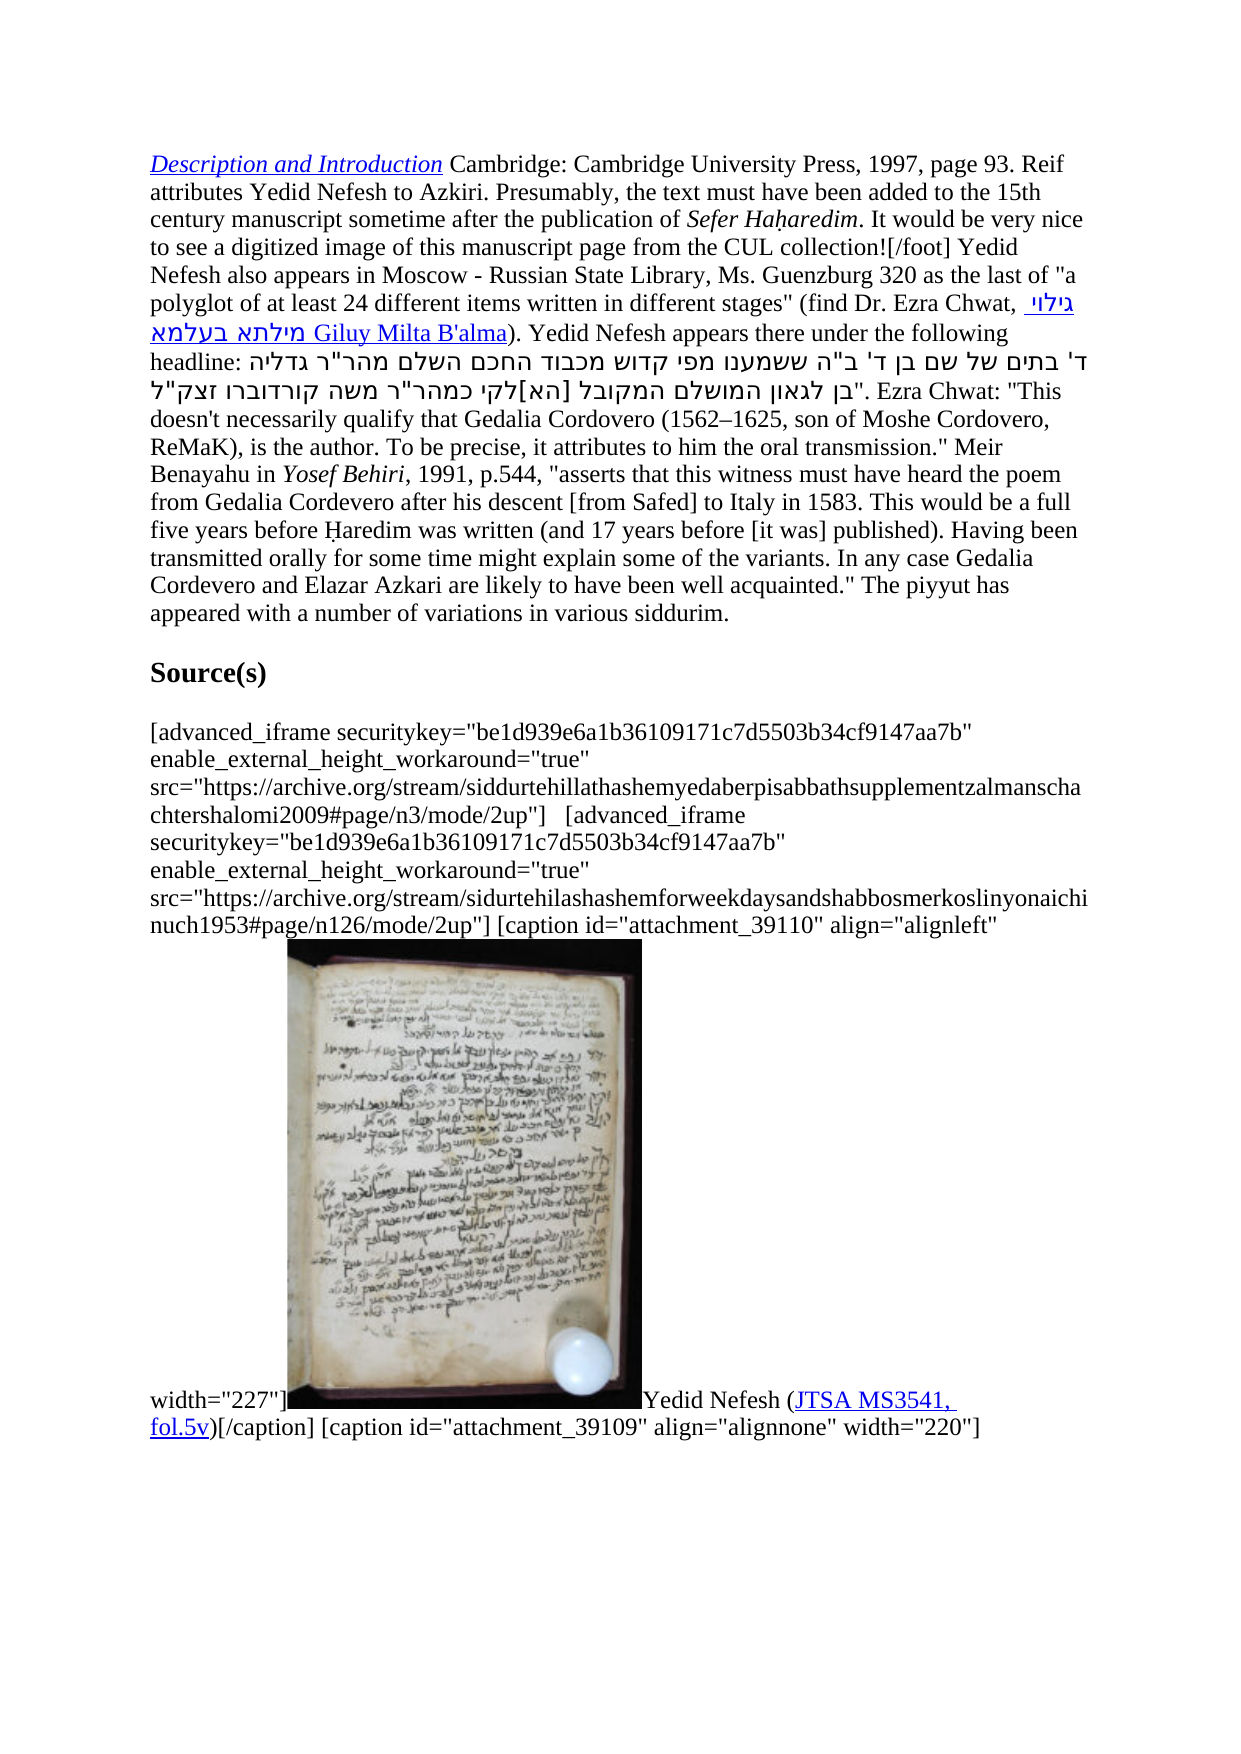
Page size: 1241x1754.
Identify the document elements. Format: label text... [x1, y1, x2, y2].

text [advanced_iframe securitykey="be1d939e6a1b36109171c7d5503b34cf9147aa7b" enable_external_height_workaround="true" src="https://archive.org/stream/siddurtehillathashemyedaberpisabbathsupplementzalmanschachtershalomi2009#page/n3/mode/2up"] [advanced_iframe securitykey="be1d939e6a1b36109171c7d5503b34cf9147aa7b" enable_external_height_workaround="true" src="https://archive.org/stream/sidurtehilashashemforweekdaysandshabbosmerkoslinyonaichinuch1953#page/n126/mode/2up"] [caption id="attachment_39110" align="alignleft" width="227"]Yedid Nefesh (JTSA MS3541, fol.5v)[/caption] [caption id="attachment_39109" align="alignnone" width="220"] [150, 718, 1090, 1441]
subtitle Source(s) [150, 656, 1090, 688]
picture [287, 939, 642, 1409]
text "Yedid Nefesh" is a piyyut first published in the Sefer Haḥaredim (1588) of Rabbi Elazar Moshe Azikri (1533-1600). The authorship of the piyyut is not completely certain. A version of the piyyut "with noteworthy text, spelling and pointing" may be found on folio 146 (verso) of Samuel b. David b. Solomon's Commentary On the Book of Numbers (ca. 1437 CE).[foot]Find Stefan C. Reif's The Hebrew Manuscripts at Cambridge University Libraries: A Description and Introduction Cambridge: Cambridge University Press, 1997, page 93. Reif attributes Yedid Nefesh to Azkiri. Presumably, the text must have been added to the 15th century manuscript sometime after the publication of Sefer Haḥaredim. It would be very nice to see a digitized image of this manuscript page from the CUL collection![/foot] Yedid Nefesh also appears in Moscow - Russian State Library, Ms. Guenzburg 320 as the last of "a polyglot of at least 24 different items written in different stages" (find Dr. Ezra Chwat, גילוי מילתא בעלמא Giluy Milta B'alma). Yedid Nefesh appears there under the following headline: ד' בתים של שם בן ד' ב"ה ששמענו מפי קדוש מכבוד החכם השלם מהר"ר גדליה בן לגאון המושלם המקובל [הא]לקי כמהר"ר משה קורדוברו זצק"ל". Ezra Chwat: "This doesn't necessarily qualify that Gedalia Cordovero (1562–1625, son of Moshe Cordovero, ReMaK), is the author. To be precise, it attributes to him the oral transmission." Meir Benayahu in Yosef Behiri, 1991, p.544, "asserts that this witness must have heard the poem from Gedalia Cordevero after his descent [from Safed] to Italy in 1583. This would be a full five years before Ḥaredim was written (and 17 years before [it was] published). Having been transmitted orally for some time might explain some of the variants. In any case Gedalia Cordevero and Elazar Azkari are likely to have been well acquainted." The piyyut has appeared with a number of variations in various siddurim. [150, 150, 1090, 627]
